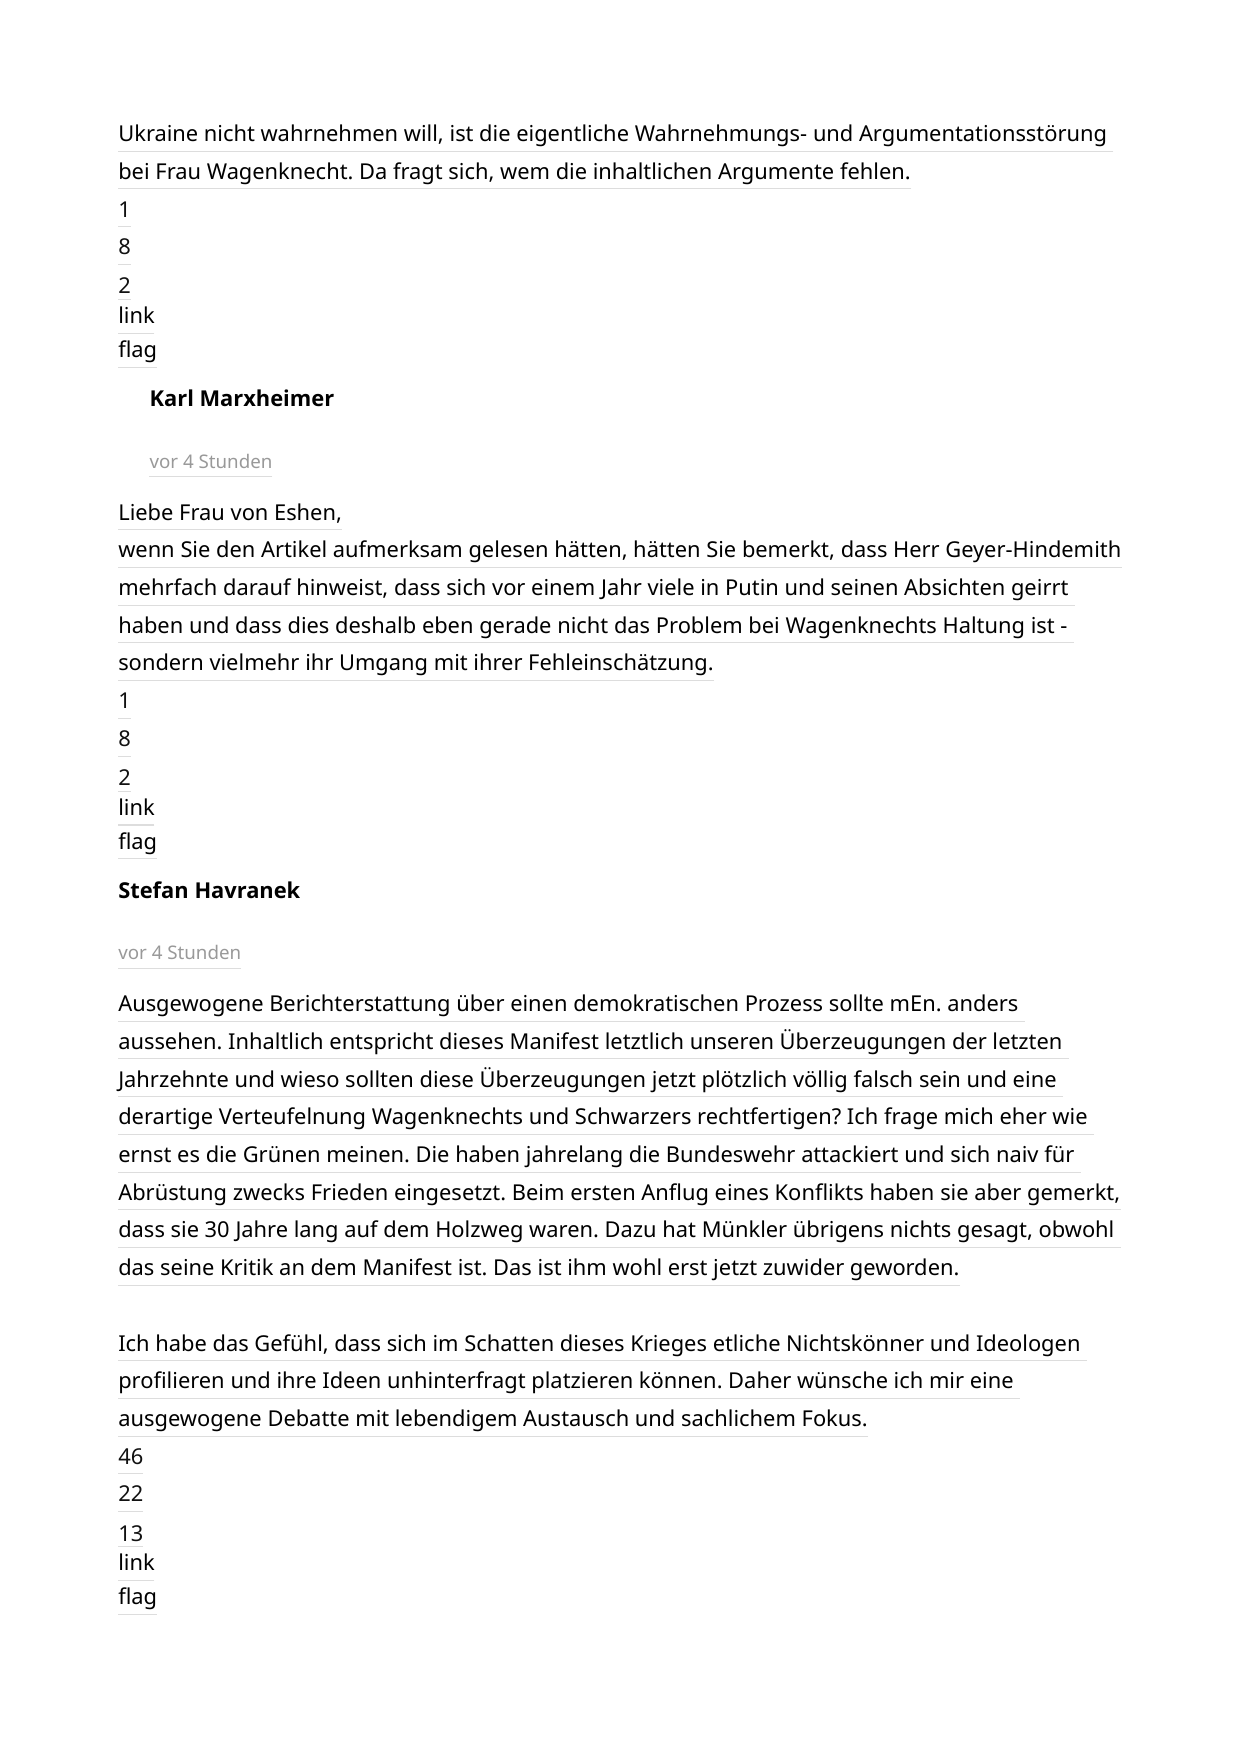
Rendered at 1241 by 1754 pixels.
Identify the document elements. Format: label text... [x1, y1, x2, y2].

text Karl Marxheimer [149, 383, 1122, 413]
text 46 [118, 1441, 1122, 1474]
text vor 4 Stunden [118, 939, 1117, 969]
text link [118, 1547, 1122, 1581]
text flag [118, 826, 1122, 859]
text Ukraine nicht wahrnehmen will, ist die eigentliche Wahrnehmungs- und Argumentationsstörung bei Frau Wagenknecht. Da fragt sich, wem die inhaltlichen Argumente fehlen. [118, 118, 1122, 189]
text Ausgewogene Berichterstattung über einen demokratischen Prozess sollte mEn. anders aussehen. Inhaltlich entspricht dieses Manifest letztlich unseren Überzeugungen der letzten Jahrzehnte und wieso sollten diese Überzeugungen jetzt plötzlich völlig falsch sein und eine derartige Verteufelnung Wagenknechts und Schwarzers rechtfertigen? Ich frage mich eher wie ernst es die Grünen meinen. Die haben jahrelang die Bundeswehr attackiert und sich naiv für Abrüstung zwecks Frieden eingesetzt. Beim ersten Anflug eines Konflikts haben sie aber gemerkt, dass sie 30 Jahre lang auf dem Holzweg waren. Dazu hat Münkler übrigens nichts gesagt, obwohl das seine Kritik an dem Manifest ist. Das ist ihm wohl erst jetzt zuwider geworden. Ich habe das Gefühl, dass sich im Schatten dieses Krieges etliche Nichtskönner und Ideologen profilieren und ihre Ideen unhinterfragt platzieren können. Daher wünsche ich mir eine ausgewogene Debatte mit lebendigem Austausch und sachlichem Fokus. [118, 988, 1122, 1437]
text 2 [118, 269, 1122, 300]
text Liebe Frau von Eshen, wenn Sie den Artikel aufmerksam gelesen hätten, hätten Sie bemerkt, dass Herr Geyer-Hindemith [118, 497, 1122, 567]
text flag [118, 334, 1122, 368]
text link [118, 792, 1122, 826]
text 13 [118, 1516, 1122, 1547]
text flag [118, 1581, 1122, 1615]
text Stefan Havranek [118, 875, 1122, 905]
text 2 [118, 761, 1122, 792]
text mehrfach darauf hinweist, dass sich vor einem Jahr viele in Putin und seinen Absichten geirrt haben und dass dies deshalb eben gerade nicht das Problem bei Wagenknechts Haltung ist - sondern vielmehr ihr Umgang mit ihrer Fehleinschätzung. [118, 568, 1122, 681]
text 1 [118, 193, 1122, 227]
text 8 [118, 723, 1122, 757]
text link [118, 300, 1122, 334]
text 22 [118, 1478, 1122, 1512]
text vor 4 Stunden [149, 448, 1117, 477]
text 8 [118, 231, 1122, 265]
text 1 [118, 685, 1122, 719]
